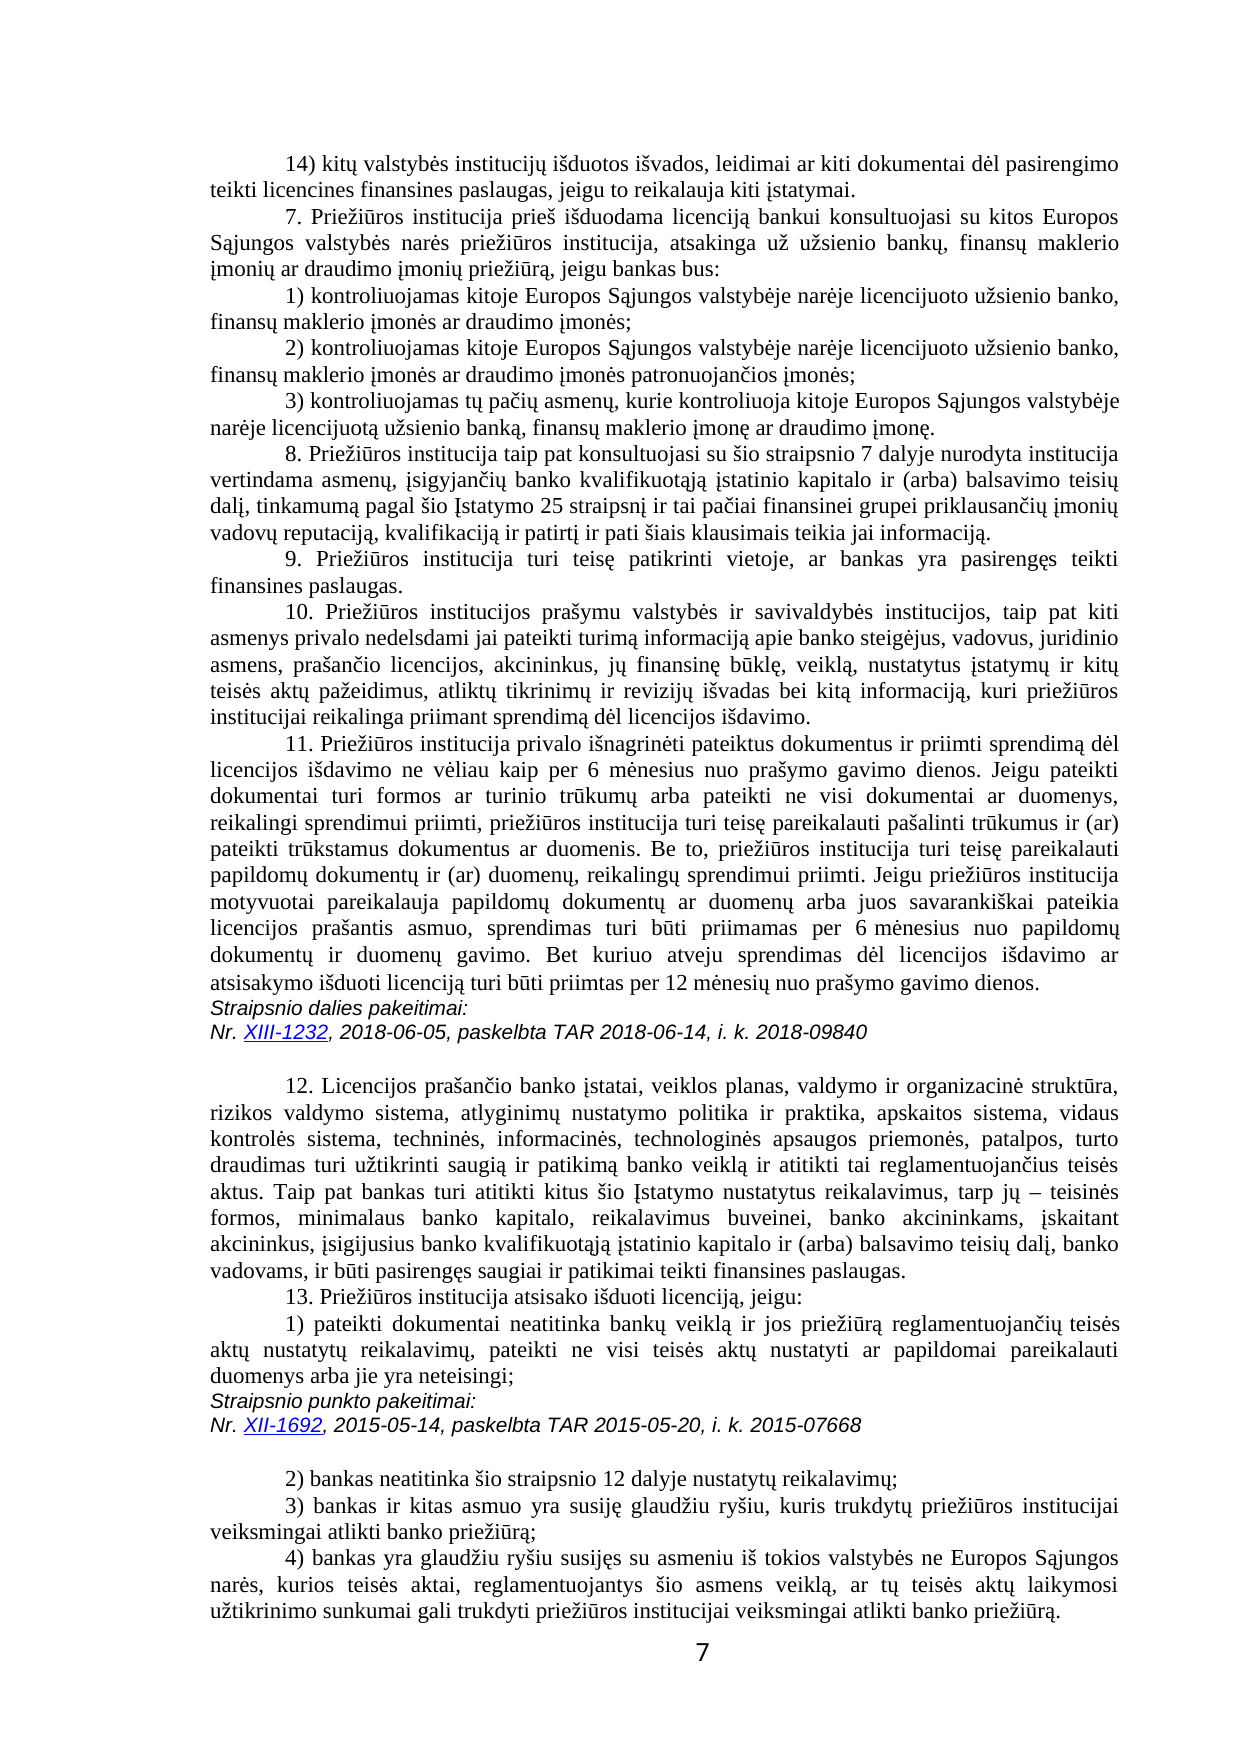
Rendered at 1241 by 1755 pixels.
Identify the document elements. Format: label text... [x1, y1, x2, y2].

text 2) kontroliuojamas kitoje Europos Sąjungos valstybėje narėje licencijuoto užsienio banko, finansų maklerio įmonės ar draudimo įmonės patronuojančios įmonės; [210, 334, 1120, 387]
text 1) pateikti dokumentai neatitinka bankų veiklą ir jos priežiūrą reglamentuojančių teisės aktų nustatytų reikalavimų, pateikti ne visi teisės aktų nustatyti ar papildomai pareikalauti duomenys arba jie yra neteisingi; [210, 1309, 1120, 1389]
text 4) bankas yra glaudžiu ryšiu susijęs su asmeniu iš tokios valstybės ne Europos Sąjungos narės, kurios teisės aktai, reglamentuojantys šio asmens veiklą, ar tų teisės aktų laikymosi užtikrinimo sunkumai gali trukdyti priežiūros institucijai veiksmingai atlikti banko priežiūrą. [210, 1544, 1120, 1623]
text 9. Priežiūros institucija turi teisę patikrinti vietoje, ar bankas yra pasirengęs teikti finansines paslaugas. [210, 545, 1120, 598]
text 3) kontroliuojamas tų pačių asmenų, kurie kontroliuoja kitoje Europos Sąjungos valstybėje narėje licencijuotą užsienio banką, finansų maklerio įmonę ar draudimo įmonę. [210, 387, 1120, 440]
text Nr. XII-1692, 2015-05-14, paskelbta TAR 2015-05-20, i. k. 2015-07668 [210, 1413, 1120, 1437]
text 11. Priežiūros institucija privalo išnagrinėti pateiktus dokumentus ir priimti sprendimą dėl licencijos išdavimo ne vėliau kaip per 6 mėnesius nuo prašymo gavimo dienos. Jeigu pateikti dokumentai turi formos ar turinio trūkumų arba pateikti ne visi dokumentai ar duomenys, reikalingi sprendimui priimti, priežiūros institucija turi teisę pareikalauti pašalinti trūkumus ir (ar) pateikti trūkstamus dokumentus ar duomenis. Be to, priežiūros institucija turi teisę pareikalauti papildomų dokumentų ir (ar) duomenų, reikalingų sprendimui priimti. Jeigu priežiūros institucija motyvuotai pareikalauja papildomų dokumentų ar duomenų arba juos savarankiškai pateikia licencijos prašantis asmuo, sprendimas turi būti priimamas per 6 mėnesius nuo papildomų dokumentų ir duomenų gavimo. Bet kuriuo atveju sprendimas dėl licencijos išdavimo ar atsisakymo išduoti licenciją turi būti priimtas per 12 mėnesių nuo prašymo gavimo dienos. [210, 730, 1120, 996]
text 10. Priežiūros institucijos prašymu valstybės ir savivaldybės institucijos, taip pat kiti asmenys privalo nedelsdami jai pateikti turimą informaciją apie banko steigėjus, vadovus, juridinio asmens, prašančio licencijos, akcininkus, jų finansinę būklę, veiklą, nustatytus įstatymų ir kitų teisės aktų pažeidimus, atliktų tikrinimų ir revizijų išvadas bei kitą informaciją, kuri priežiūros institucijai reikalinga priimant sprendimą dėl licencijos išdavimo. [210, 598, 1120, 730]
text 14) kitų valstybės institucijų išduotos išvados, leidimai ar kiti dokumentai dėl pasirengimo teikti licencines finansines paslaugas, jeigu to reikalauja kiti įstatymai. [210, 150, 1120, 203]
text 3) bankas ir kitas asmuo yra susiję glaudžiu ryšiu, kuris trukdytų priežiūros institucijai veiksmingai atlikti banko priežiūrą; [210, 1492, 1120, 1544]
text Nr. XIII-1232, 2018-06-05, paskelbta TAR 2018-06-14, i. k. 2018-09840 [210, 1020, 1120, 1044]
text 1) kontroliuojamas kitoje Europos Sąjungos valstybėje narėje licencijuoto užsienio banko, finansų maklerio įmonės ar draudimo įmonės; [210, 282, 1120, 334]
text 12. Licencijos prašančio banko įstatai, veiklos planas, valdymo ir organizacinė struktūra, rizikos valdymo sistema, atlyginimų nustatymo politika ir praktika, apskaitos sistema, vidaus kontrolės sistema, techninės, informacinės, technologinės apsaugos priemonės, patalpos, turto draudimas turi užtikrinti saugią ir patikimą banko veiklą ir atitikti tai reglamentuojančius teisės aktus. Taip pat bankas turi atitikti kitus šio Įstatymo nustatytus reikalavimus, tarp jų – teisinės formos, minimalaus banko kapitalo, reikalavimus buveinei, banko akcininkams, įskaitant akcininkus, įsigijusius banko kvalifikuotąją įstatinio kapitalo ir (arba) balsavimo teisių dalį, banko vadovams, ir būti pasirengęs saugiai ir patikimai teikti finansines paslaugas. [210, 1072, 1120, 1283]
text 8. Priežiūros institucija taip pat konsultuojasi su šio straipsnio 7 dalyje nurodyta institucija vertindama asmenų, įsigyjančių banko kvalifikuotąją įstatinio kapitalo ir (arba) balsavimo teisių dalį, tinkamumą pagal šio Įstatymo 25 straipsnį ir tai pačiai finansinei grupei priklausančių įmonių vadovų reputaciją, kvalifikaciją ir patirtį ir pati šiais klausimais teikia jai informaciją. [210, 440, 1120, 545]
text 7. Priežiūros institucija prieš išduodama licenciją bankui konsultuojasi su kitos Europos Sąjungos valstybės narės priežiūros institucija, atsakinga už užsienio bankų, finansų maklerio įmonių ar draudimo įmonių priežiūrą, jeigu bankas bus: [210, 203, 1120, 282]
text 13. Priežiūros institucija atsisako išduoti licenciją, jeigu: [210, 1283, 1120, 1309]
text Straipsnio dalies pakeitimai: [210, 996, 1120, 1020]
text Straipsnio punkto pakeitimai: [210, 1389, 1120, 1413]
text 2) bankas neatitinka šio straipsnio 12 dalyje nustatytų reikalavimų; [210, 1465, 1120, 1492]
